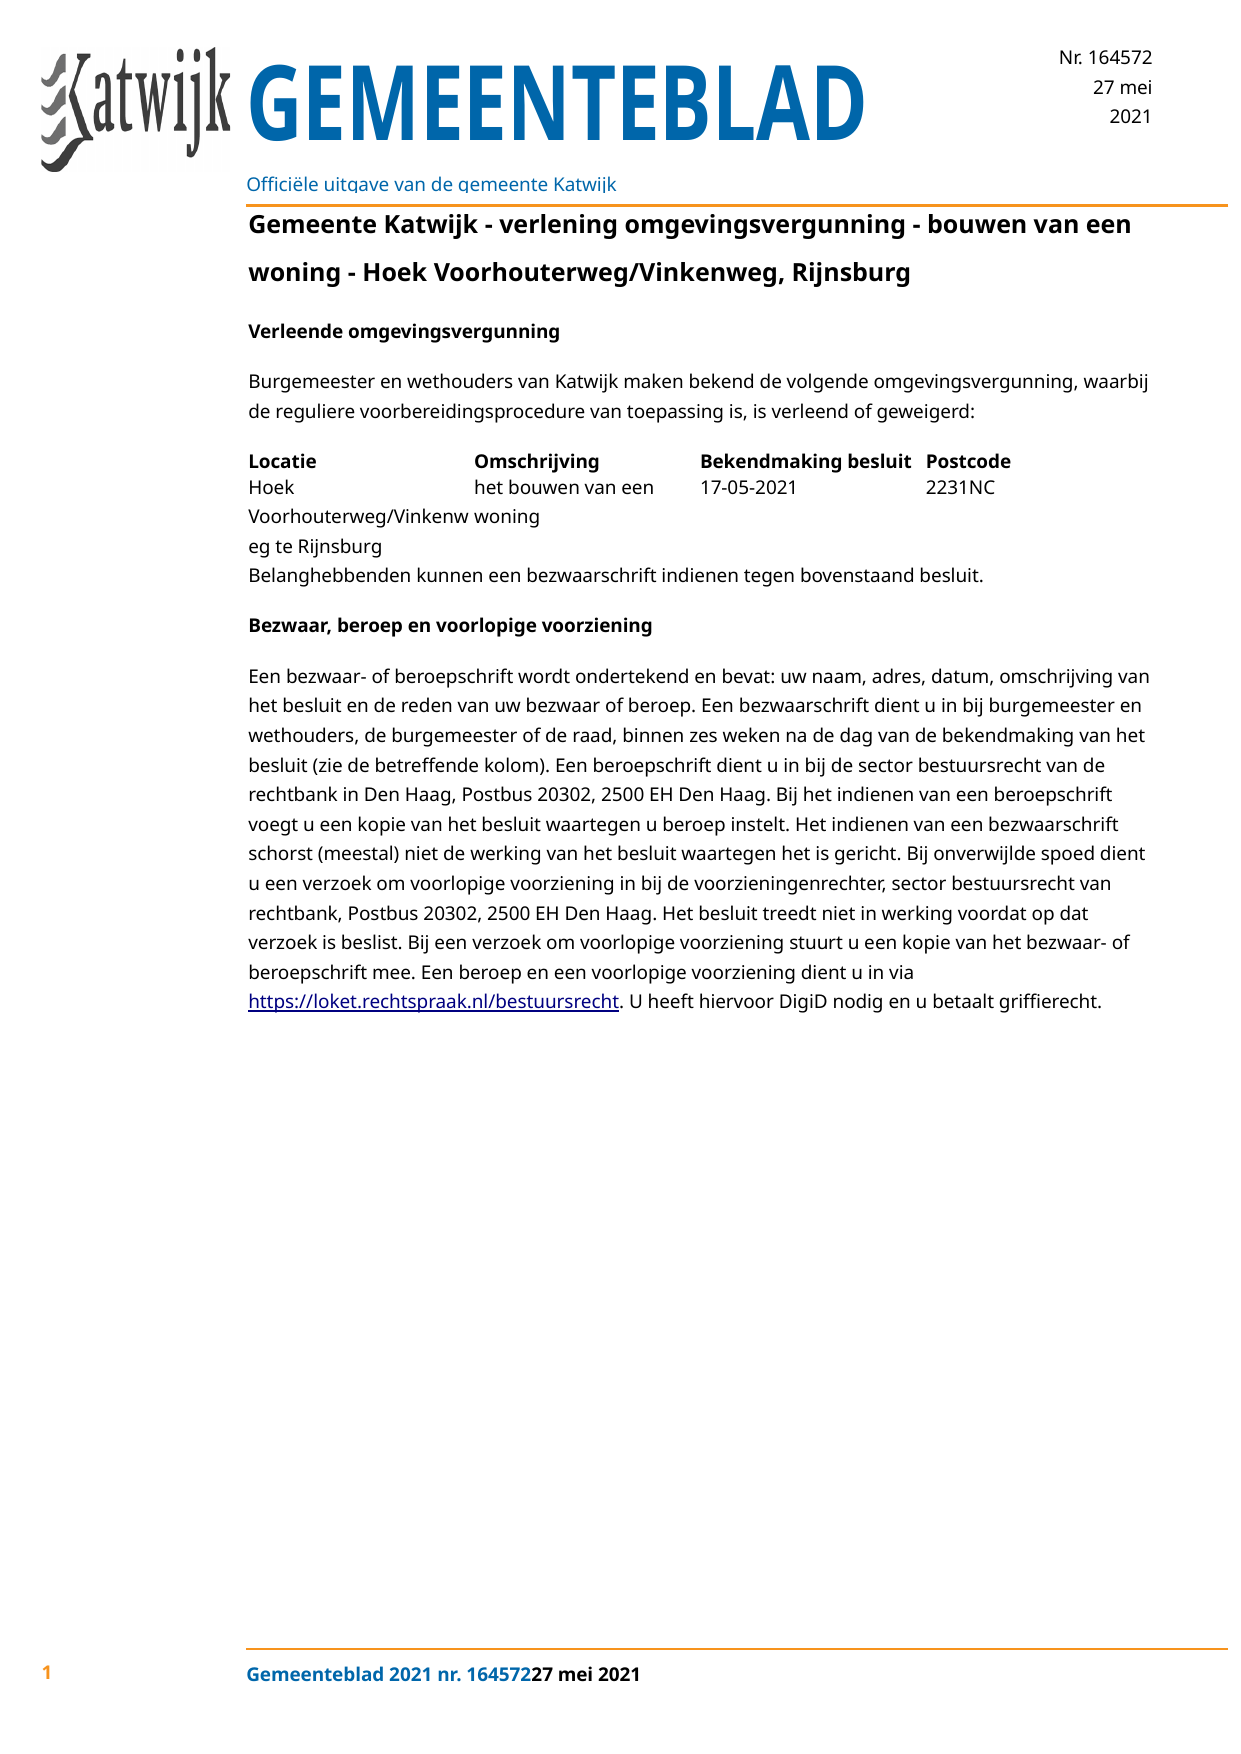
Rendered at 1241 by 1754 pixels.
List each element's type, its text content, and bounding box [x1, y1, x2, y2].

table_header Bekendmaking besluit [700, 449, 926, 474]
text Belanghebbenden kunnen een bezwaarschrift indienen tegen bovenstaand besluit. [248, 562, 1152, 588]
text Verleende omgevingsvergunning [248, 318, 1152, 344]
table_cell 17-05-2021 [700, 474, 926, 559]
text Burgemeester en wethouders van Katwijk maken bekend de volgende omgevingsvergunning, waarbij de reguliere voorbereidingsprocedure van toepassing is, is verleend of geweigerd: [248, 368, 1152, 424]
table_header Postcode [926, 449, 1152, 474]
table_cell 2231NC [926, 474, 1152, 559]
text Gemeente Katwijk - verlening omgevingsvergunning - bouwen van een woning - Hoek Voorhouterweg/Vinkenweg, Rijnsburg [248, 207, 1152, 288]
table_cell het bouwen van een woning [474, 474, 700, 559]
table_header Omschrijving [474, 449, 700, 474]
text Een bezwaar- of beroepschrift wordt ondertekend en bevat: uw naam, adres, datum, omschrijving van het besluit en de reden van uw bezwaar of beroep. Een bezwaarschrift dient u in bij burgemeester en wethouders, de burgemeester of de raad, binnen zes weken na de dag van de bekendmaking van het besluit (zie de betreffende kolom). Een beroepschrift dient u in bij de sector bestuursrecht van de rechtbank in Den Haag, Postbus 20302, 2500 EH Den Haag. Bij het indienen van een beroepschrift voegt u een kopie van het besluit waartegen u beroep instelt. Het indienen van een bezwaarschrift schorst (meestal) niet de werking van het besluit waartegen het is gericht. Bij onverwijlde spoed dient u een verzoek om voorlopige voorziening in bij de voorzieningenrechter, sector bestuursrecht van rechtbank, Postbus 20302, 2500 EH Den Haag. Het besluit treedt niet in werking voordat op dat verzoek is beslist. Bij een verzoek om voorlopige voorziening stuurt u een kopie van het bezwaar- of beroepschrift mee. Een beroep en een voorlopige voorziening dient u in via https://loket.rechtspraak.nl/bestuursrecht. U heeft hiervoor DigiD nodig en u betaalt griffierecht. [248, 663, 1152, 1014]
table_cell Hoek Voorhouterweg/Vinkenweg te Rijnsburg [248, 474, 474, 559]
text Bezwaar, beroep en voorlopige voorziening [248, 613, 1152, 638]
picture [41, 47, 231, 172]
table_header Locatie [248, 449, 474, 474]
